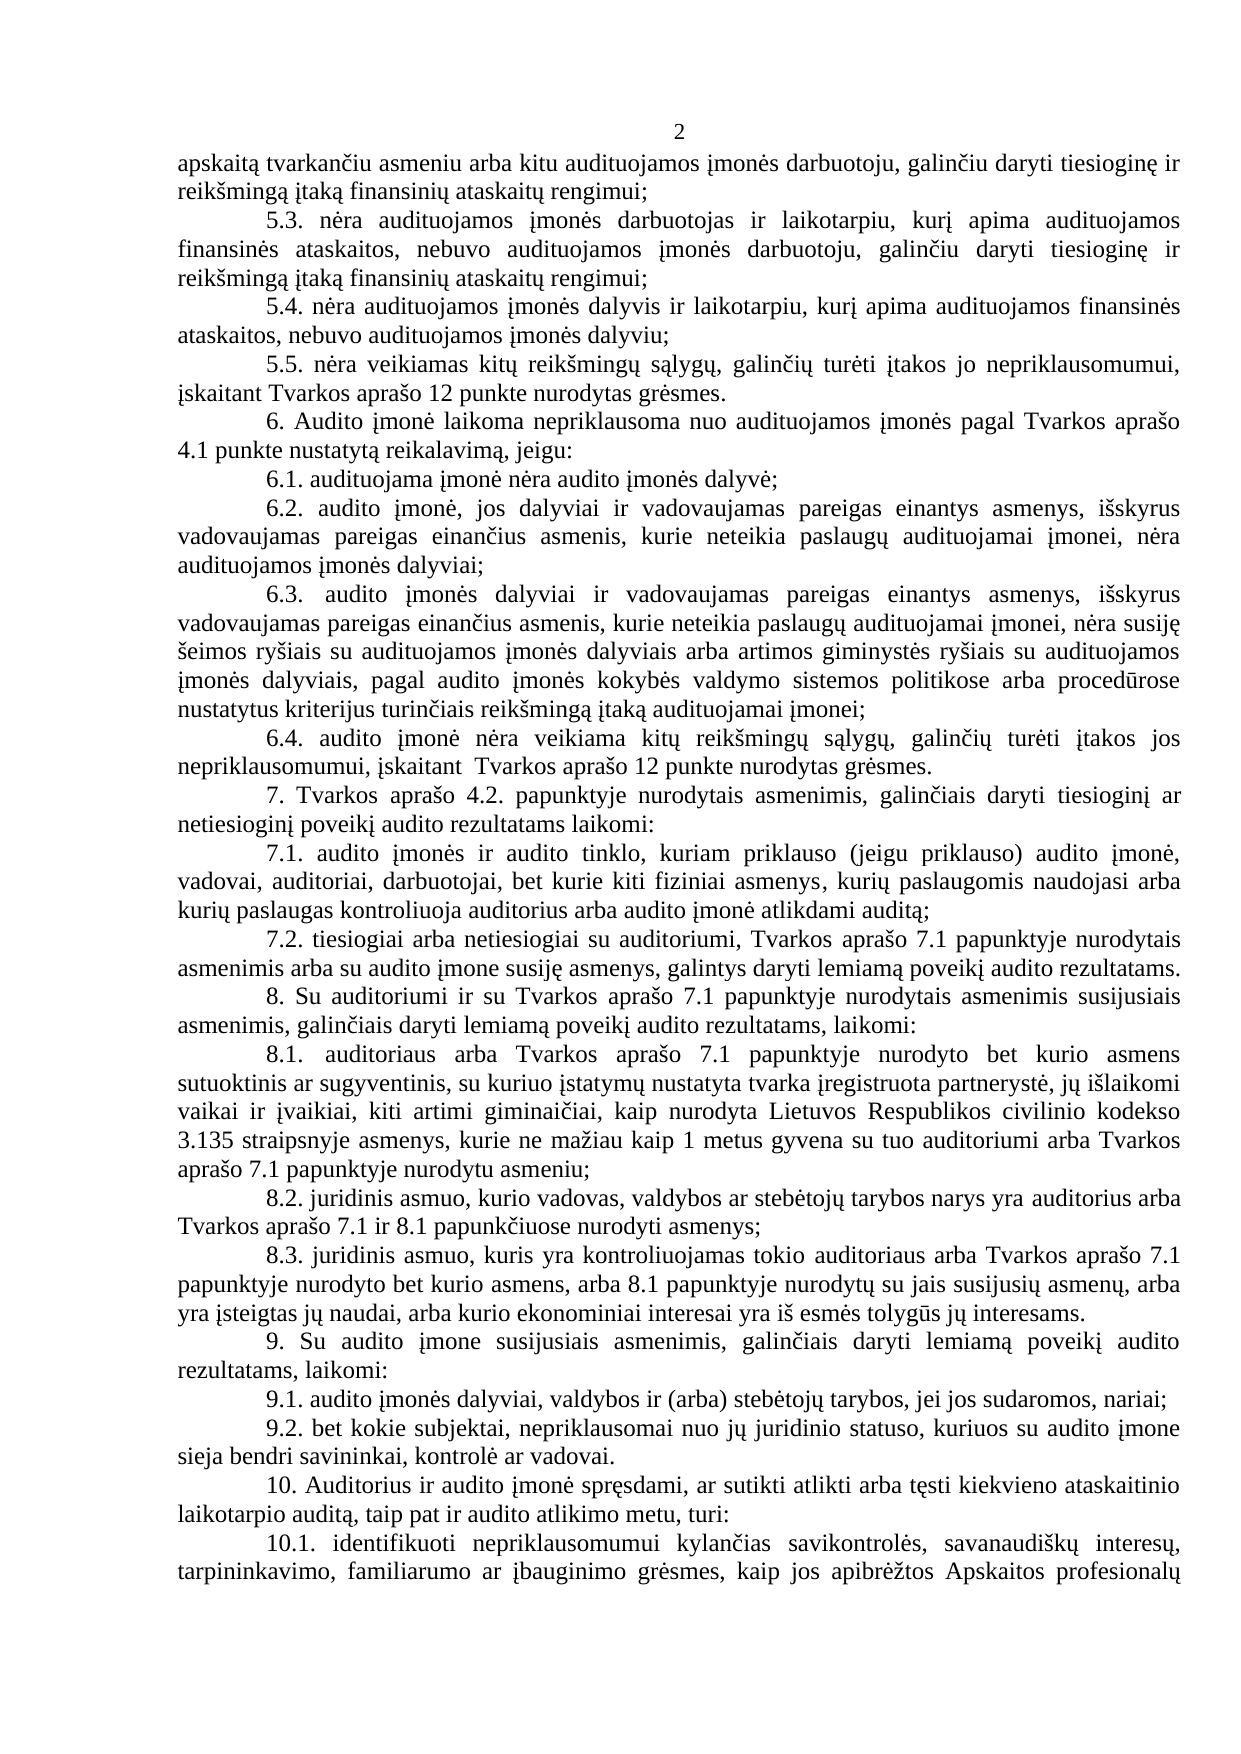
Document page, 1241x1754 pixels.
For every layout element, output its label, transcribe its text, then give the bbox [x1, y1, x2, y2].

text 5.4. nėra audituojamos įmonės dalyvis ir laikotarpiu, kurį apima audituojamos finansinės ataskaitos, nebuvo audituojamos įmonės dalyviu; [177, 291, 1181, 349]
text 7.1. audito įmonės ir audito tinklo, kuriam priklauso (jeigu priklauso) audito įmonė, vadovai, auditoriai, darbuotojai, bet kurie kiti fiziniai asmenys, kurių paslaugomis naudojasi arba kurių paslaugas kontroliuoja auditorius arba audito įmonė atlikdami auditą; [177, 838, 1181, 924]
text 6.4. audito įmonė nėra veikiama kitų reikšmingų sąlygų, galinčių turėti įtakos jos nepriklausomumui, įskaitant Tvarkos aprašo 12 punkte nurodytas grėsmes. [177, 723, 1181, 780]
text 9.2. bet kokie subjektai, nepriklausomai nuo jų juridinio statuso, kuriuos su audito įmone sieja bendri savininkai, kontrolė ar vadovai. [177, 1413, 1181, 1470]
text 8.2. juridinis asmuo, kurio vadovas, valdybos ar stebėtojų tarybos narys yra auditorius arba Tvarkos aprašo 7.1 ir 8.1 papunkčiuose nurodyti asmenys; [177, 1183, 1181, 1240]
text 10. Auditorius ir audito įmonė spręsdami, ar sutikti atlikti arba tęsti kiekvieno ataskaitinio laikotarpio auditą, taip pat ir audito atlikimo metu, turi: [177, 1470, 1181, 1528]
text 5.5. nėra veikiamas kitų reikšmingų sąlygų, galinčių turėti įtakos jo nepriklausomumui, įskaitant Tvarkos aprašo 12 punkte nurodytas grėsmes. [177, 349, 1181, 406]
text 7. Tvarkos aprašo 4.2. papunktyje nurodytais asmenimis, galinčiais daryti tiesioginį ar netiesioginį poveikį audito rezultatams laikomi: [177, 780, 1181, 838]
text 6.2. audito įmonė, jos dalyviai ir vadovaujamas pareigas einantys asmenys, išskyrus vadovaujamas pareigas einančius asmenis, kurie neteikia paslaugų audituojamai įmonei, nėra audituojamos įmonės dalyviai; [177, 493, 1181, 579]
text 9.1. audito įmonės dalyviai, valdybos ir (arba) stebėtojų tarybos, jei jos sudaromos, nariai; [177, 1384, 1181, 1413]
text 5.3. nėra audituojamos įmonės darbuotojas ir laikotarpiu, kurį apima audituojamos finansinės ataskaitos, nebuvo audituojamos įmonės darbuotoju, galinčiu daryti tiesioginę ir reikšmingą įtaką finansinių ataskaitų rengimui; [177, 205, 1181, 291]
text 6. Audito įmonė laikoma nepriklausoma nuo audituojamos įmonės pagal Tvarkos aprašo 4.1 punkte nustatytą reikalavimą, jeigu: [177, 406, 1181, 464]
text 6.3. audito įmonės dalyviai ir vadovaujamas pareigas einantys asmenys, išskyrus vadovaujamas pareigas einančius asmenis, kurie neteikia paslaugų audituojamai įmonei, nėra susiję šeimos ryšiais su audituojamos įmonės dalyviais arba artimos giminystės ryšiais su audituojamos įmonės dalyviais, pagal audito įmonės kokybės valdymo sistemos politikose arba procedūrose nustatytus kriterijus turinčiais reikšmingą įtaką audituojamai įmonei; [177, 579, 1181, 723]
text 7.2. tiesiogiai arba netiesiogiai su auditoriumi, Tvarkos aprašo 7.1 papunktyje nurodytais asmenimis arba su audito įmone susiję asmenys, galintys daryti lemiamą poveikį audito rezultatams. [177, 924, 1181, 981]
text 9. Su audito įmone susijusiais asmenimis, galinčiais daryti lemiamą poveikį audito rezultatams, laikomi: [177, 1326, 1181, 1384]
text 6.1. audituojama įmonė nėra audito įmonės dalyvė; [177, 464, 1181, 493]
text apskaitą tvarkančiu asmeniu arba kitu audituojamos įmonės darbuotoju, galinčiu daryti tiesioginę ir reikšmingą įtaką finansinių ataskaitų rengimui; [177, 148, 1181, 205]
text 8. Su auditoriumi ir su Tvarkos aprašo 7.1 papunktyje nurodytais asmenimis susijusiais asmenimis, galinčiais daryti lemiamą poveikį audito rezultatams, laikomi: [177, 981, 1181, 1039]
text 8.1. auditoriaus arba Tvarkos aprašo 7.1 papunktyje nurodyto bet kurio asmens sutuoktinis ar sugyventinis, su kuriuo įstatymų nustatyta tvarka įregistruota partnerystė, jų išlaikomi vaikai ir įvaikiai, kiti artimi giminaičiai, kaip nurodyta Lietuvos Respublikos civilinio kodekso 3.135 straipsnyje asmenys, kurie ne mažiau kaip 1 metus gyvena su tuo auditoriumi arba Tvarkos aprašo 7.1 papunktyje nurodytu asmeniu; [177, 1039, 1181, 1183]
text 10.1. identifikuoti nepriklausomumui kylančias savikontrolės, savanaudiškų interesų, tarpininkavimo, familiarumo ar įbauginimo grėsmes, kaip jos apibrėžtos Apskaitos profesionalų [177, 1528, 1181, 1585]
text 8.3. juridinis asmuo, kuris yra kontroliuojamas tokio auditoriaus arba Tvarkos aprašo 7.1 papunktyje nurodyto bet kurio asmens, arba 8.1 papunktyje nurodytų su jais susijusių asmenų, arba yra įsteigtas jų naudai, arba kurio ekonominiai interesai yra iš esmės tolygūs jų interesams. [177, 1240, 1181, 1326]
